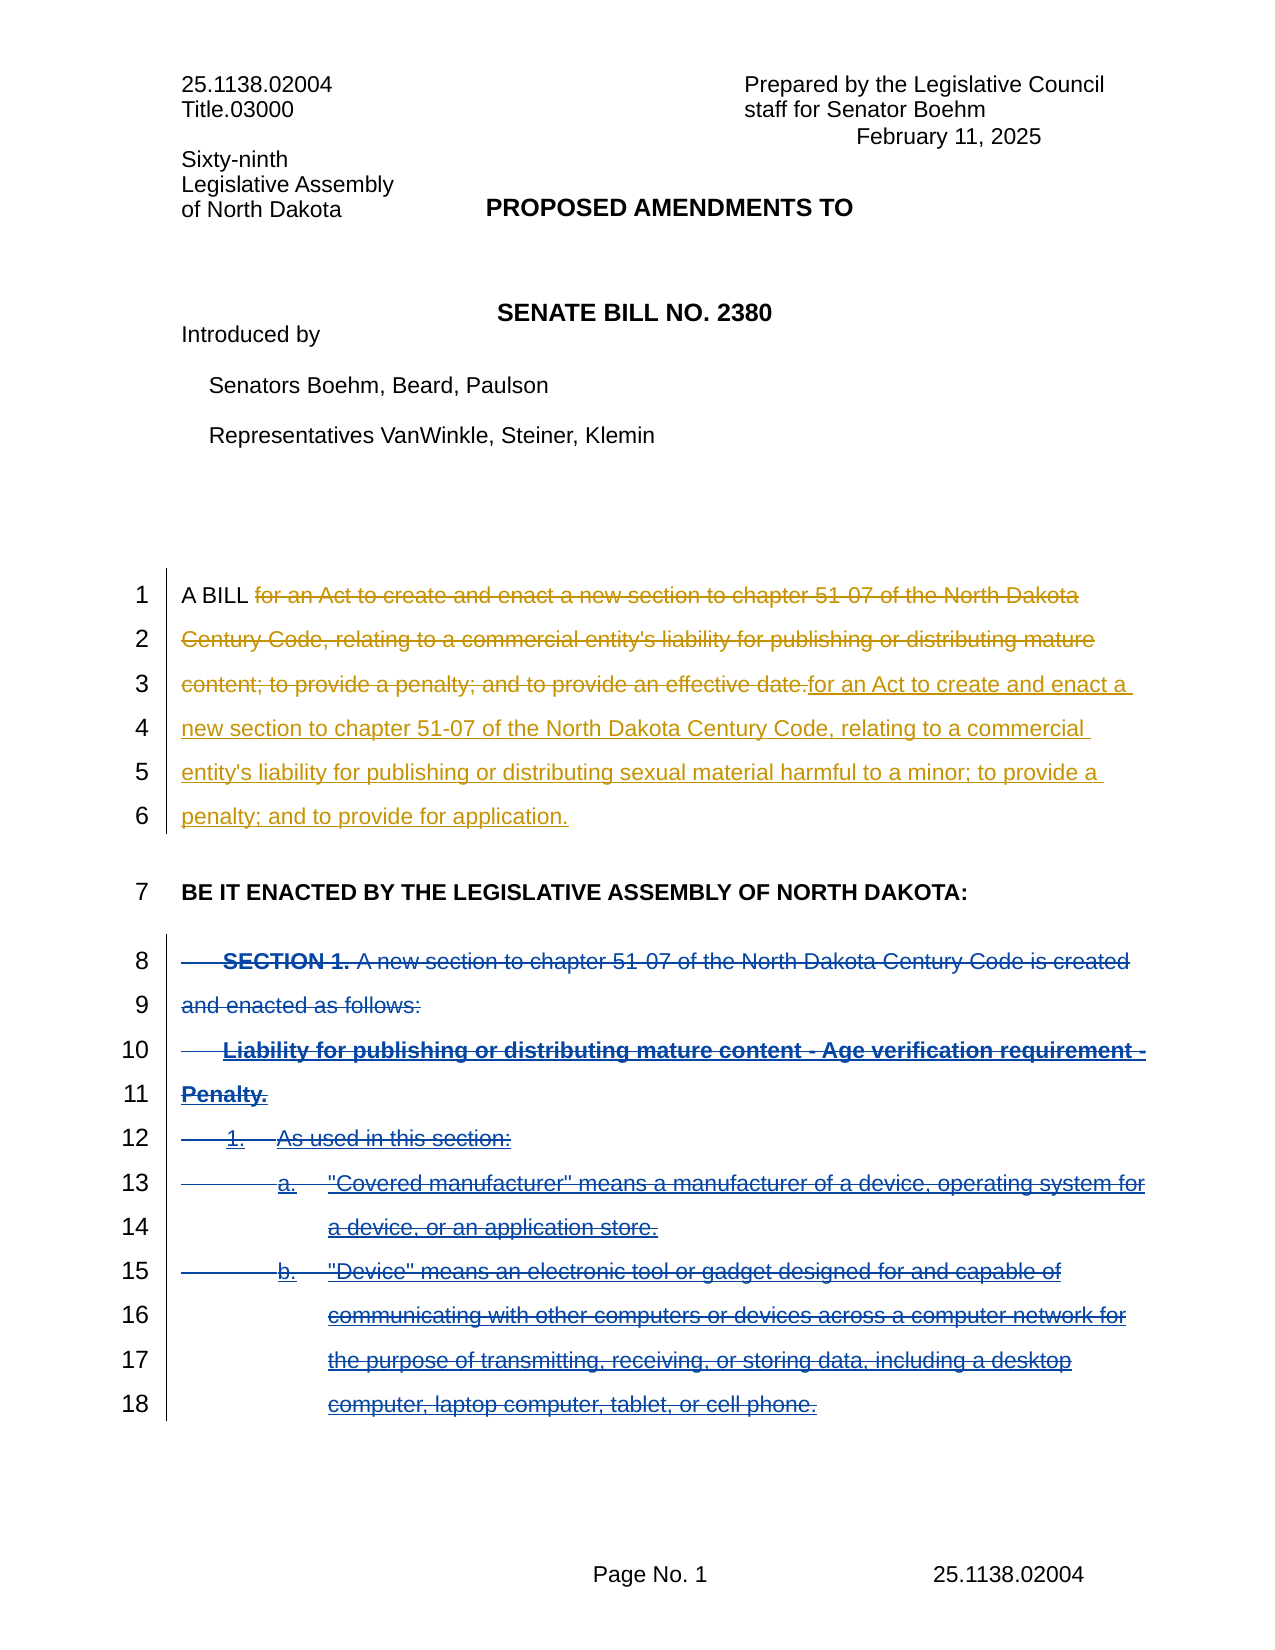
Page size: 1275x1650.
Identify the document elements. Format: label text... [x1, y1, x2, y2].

title PROPOSED AMENDMENTS TO [486, 192, 872, 221]
text Introduced by [181, 323, 1154, 348]
table_header Prepared by the Legislative Council staff for Senator Boehm [744, 73, 1153, 123]
table_cell February 11, 2025 [744, 123, 1153, 173]
text BE IT ENACTED BY THE LEGISLATIVE ASSEMBLY OF NORTH DAKOTA: [181, 865, 1154, 909]
text Senators Boehm, Beard, Paulson [208, 375, 1154, 398]
table_cell Sixty-ninth [181, 123, 744, 173]
text Legislative Assembly [181, 173, 1154, 198]
title A BILL for an Act to create and enact a new section to chapter 51‑07 of the North Dakota Century Code, relating to a commercial entity's liability for publishing or distributing sexual material harmful to a minor; to provide a penalty; and to provide for application. [181, 568, 1154, 834]
text of North Dakota [181, 198, 1154, 223]
text Representatives VanWinkle, Steiner, Klemin [208, 425, 1154, 448]
title Senate BILL NO. 2380 [490, 297, 772, 326]
table_header 25.1138.02004 Title. [181, 73, 744, 123]
